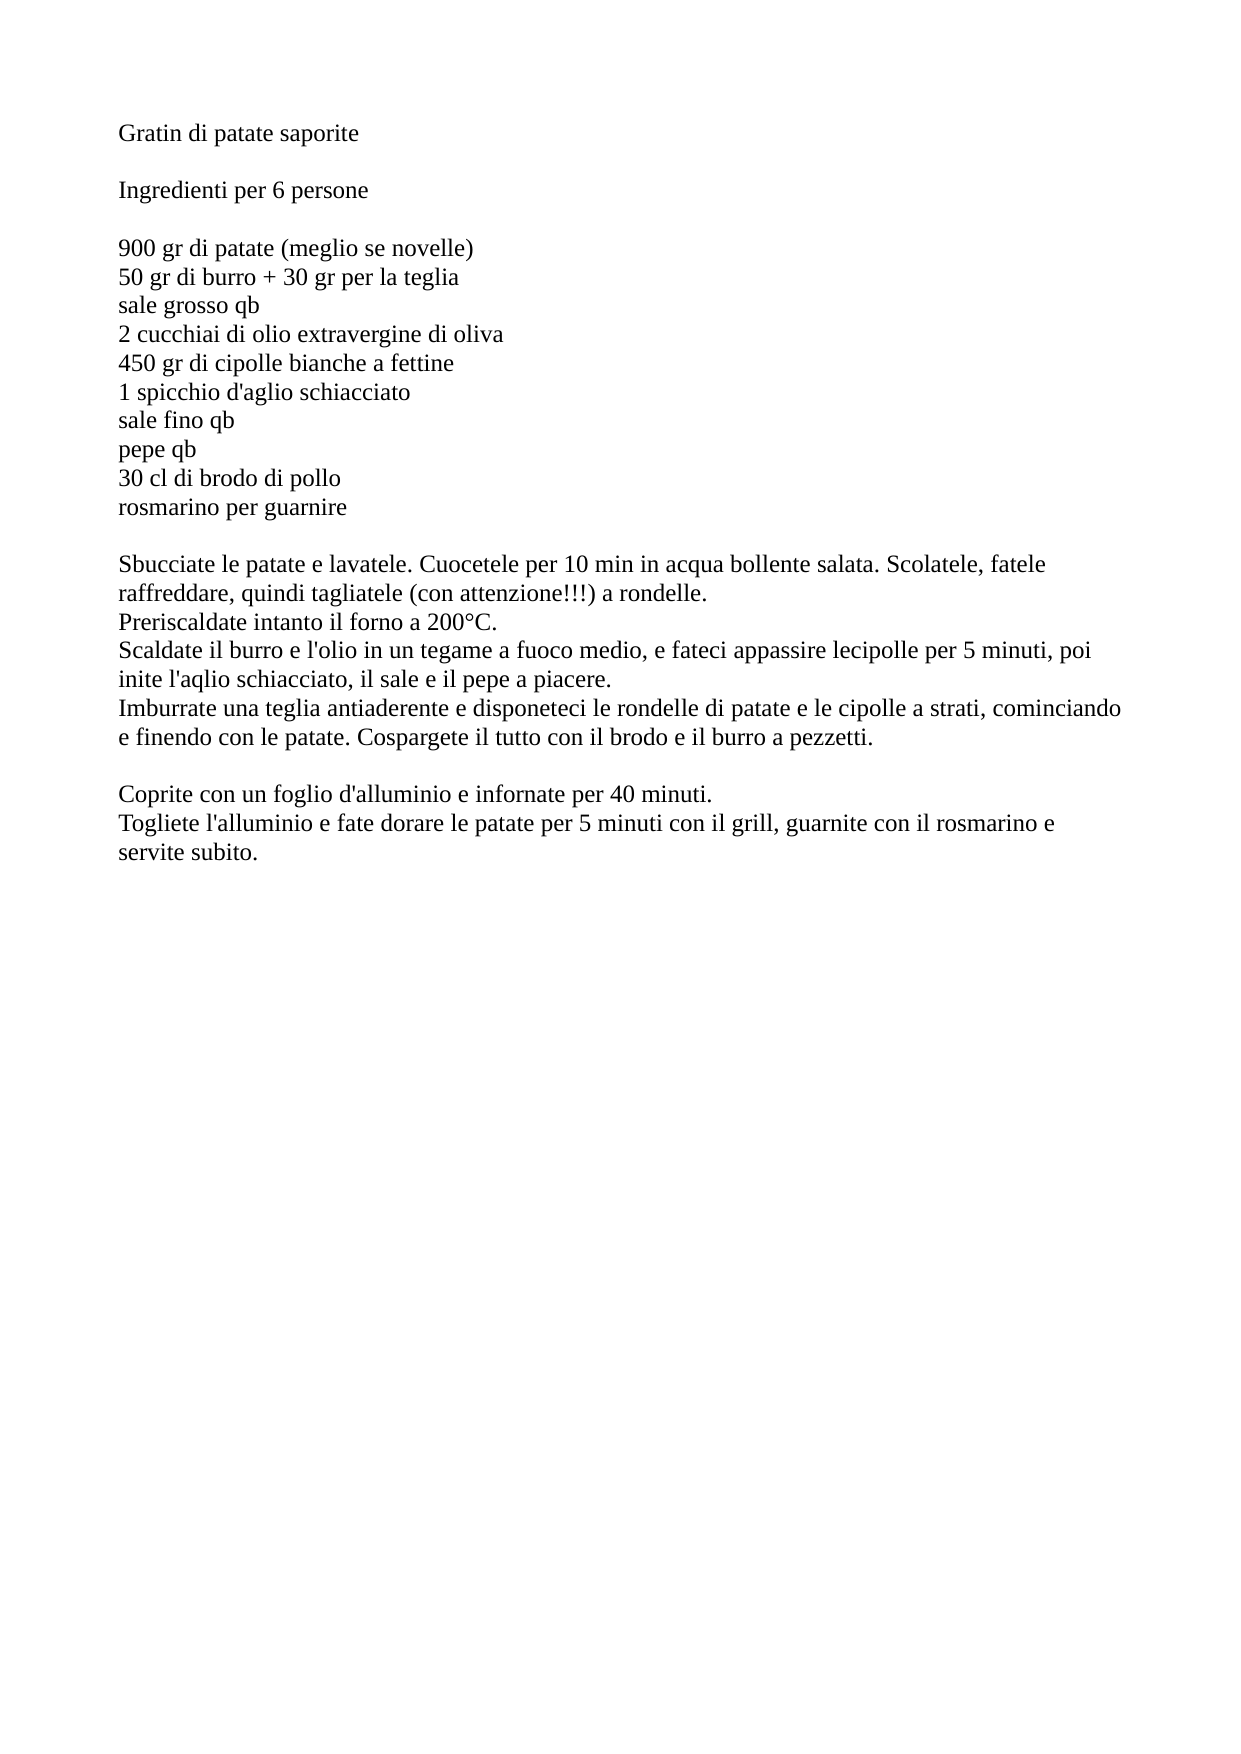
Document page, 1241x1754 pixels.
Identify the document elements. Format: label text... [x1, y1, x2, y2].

text 900 gr di patate (meglio se novelle) [118, 233, 1122, 262]
text 50 gr di burro + 30 gr per la teglia [118, 262, 1122, 291]
text Coprite con un foglio d'alluminio e infornate per 40 minuti. [118, 779, 1122, 808]
text 450 gr di cipolle bianche a fettine [118, 348, 1122, 377]
text pepe qb [118, 434, 1122, 463]
text sale grosso qb [118, 291, 1122, 319]
text 2 cucchiai di olio extravergine di oliva [118, 319, 1122, 348]
text Scaldate il burro e l'olio in un tegame a fuoco medio, e fateci appassire lecipolle per 5 minuti, poi inite l'aqlio schiacciato, il sale e il pepe a piacere. [118, 636, 1122, 693]
text Preriscaldate intanto il forno a 200°C. [118, 607, 1122, 636]
text Sbucciate le patate e lavatele. Cuocetele per 10 min in acqua bollente salata. Scolatele, fatele raffreddare, quindi tagliatele (con attenzione!!!) a rondelle. [118, 549, 1122, 607]
text 1 spicchio d'aglio schiacciato [118, 377, 1122, 406]
text Ingredienti per 6 persone [118, 176, 1122, 204]
text rosmarino per guarnire [118, 492, 1122, 521]
text Gratin di patate saporite [118, 118, 1122, 147]
text Togliete l'alluminio e fate dorare le patate per 5 minuti con il grill, guarnite con il rosmarino e servite subito. [118, 808, 1122, 866]
text 30 cl di brodo di pollo [118, 463, 1122, 492]
text sale fino qb [118, 406, 1122, 434]
text Imburrate una teglia antiaderente e disponeteci le rondelle di patate e le cipolle a strati, cominciando e finendo con le patate. Cospargete il tutto con il brodo e il burro a pezzetti. [118, 693, 1122, 751]
